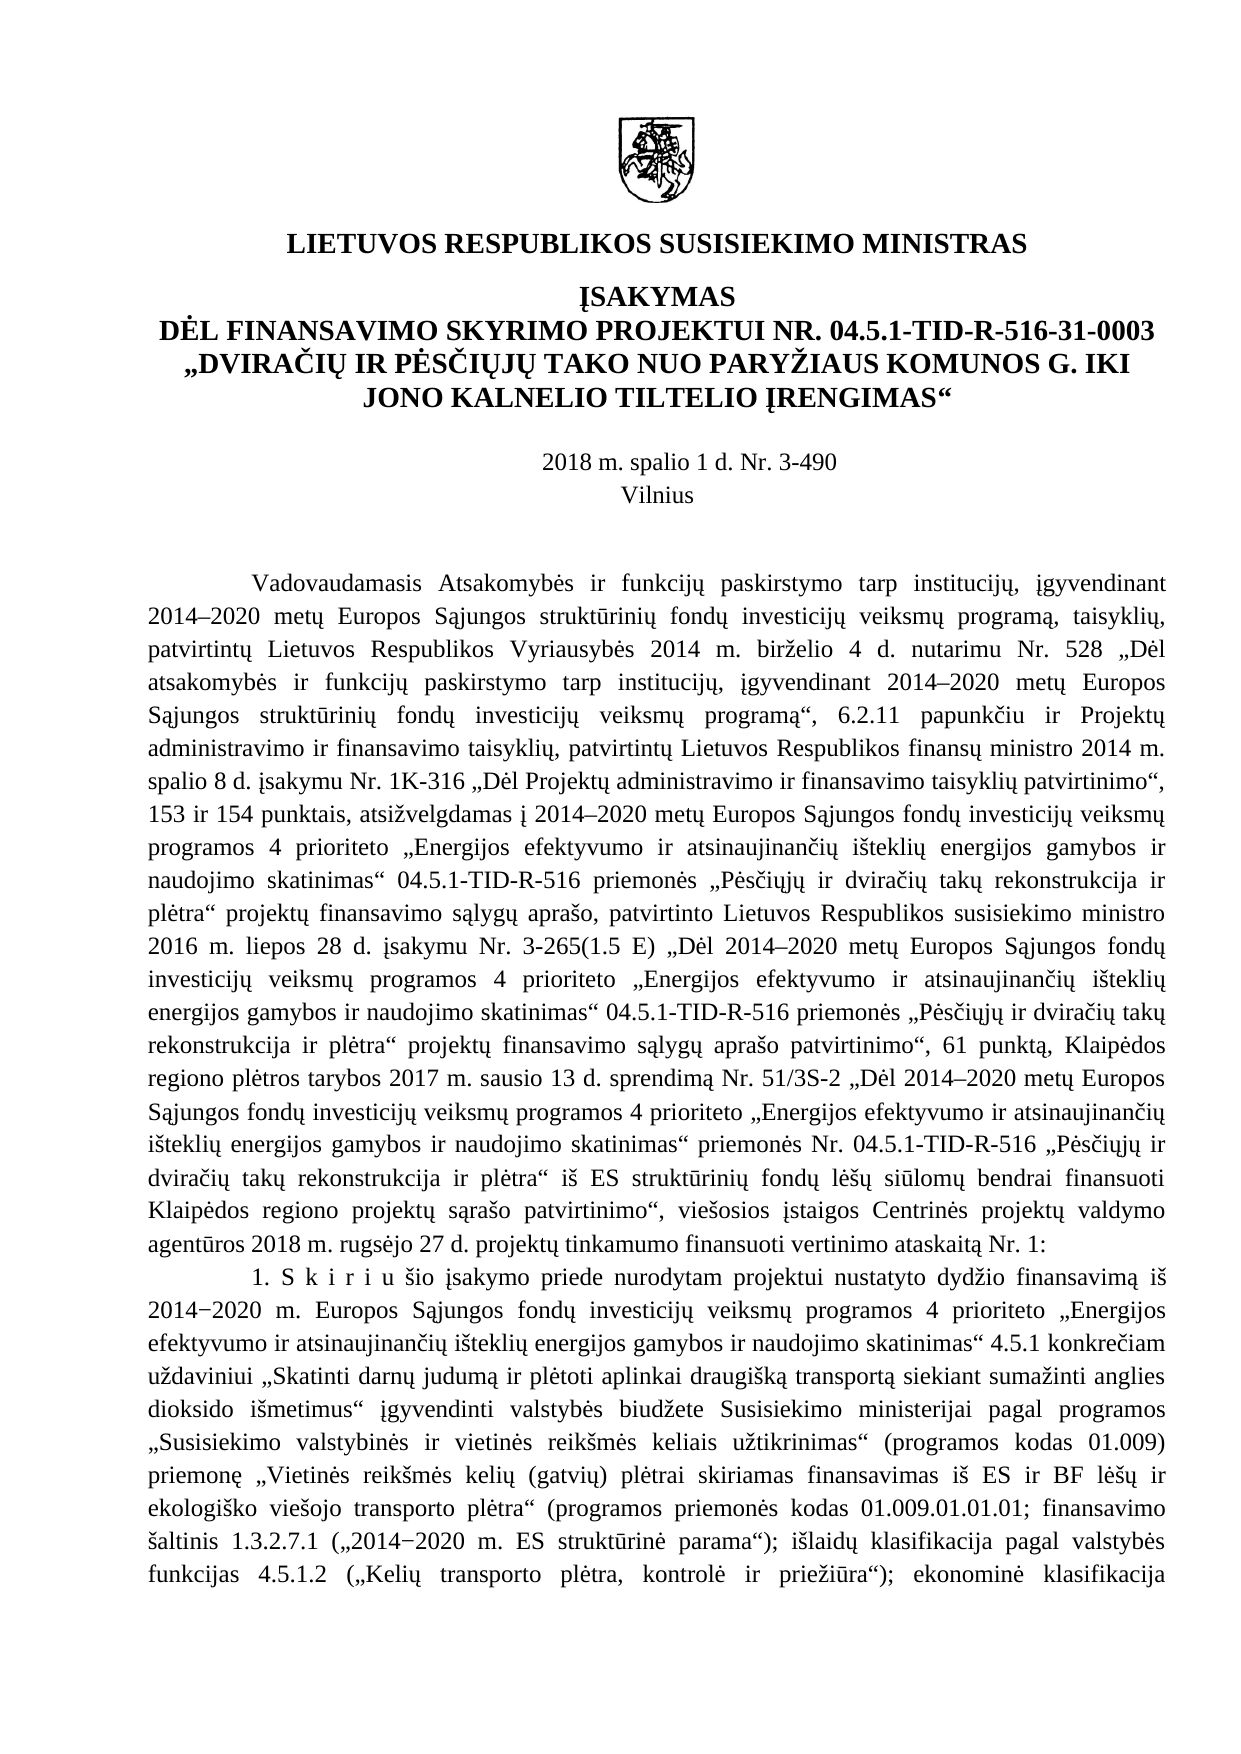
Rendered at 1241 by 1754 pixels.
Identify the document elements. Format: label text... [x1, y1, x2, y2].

text LIETUVOS RESPUBLIKOS SUSISIEKIMO MINISTRAS [148, 227, 1167, 260]
text 2018 m. spalio 1 d. Nr. 3-490 [148, 447, 1167, 476]
text ĮSAKYMAS [148, 279, 1167, 313]
text DĖL FINANSAVIMO SKYRIMO PROJEKTUI NR. 04.5.1-TID-R-516-31-0003 „DVIRAČIŲ IR PĖSČIŲJŲ TAKO NUO PARYŽIAUS KOMUNOS G. IKI JONO KALNELIO TILTELIO ĮRENGIMAS“ [148, 313, 1167, 413]
text Vadovaudamasis Atsakomybės ir funkcijų paskirstymo tarp institucijų, įgyvendinant 2014–2020 metų Europos Sąjungos struktūrinių fondų investicijų veiksmų programą, taisyklių, patvirtintų Lietuvos Respublikos Vyriausybės 2014 m. birželio 4 d. nutarimu Nr. 528 „Dėl atsakomybės ir funkcijų paskirstymo tarp institucijų, įgyvendinant 2014–2020 metų Europos Sąjungos struktūrinių fondų investicijų veiksmų programą“, 6.2.11 papunkčiu ir Projektų administravimo ir finansavimo taisyklių, patvirtintų Lietuvos Respublikos finansų ministro 2014 m. spalio 8 d. įsakymu Nr. 1K-316 „Dėl Projektų administravimo ir finansavimo taisyklių patvirtinimo“, 153 ir 154 punktais, atsižvelgdamas į 2014–2020 metų Europos Sąjungos fondų investicijų veiksmų programos 4 prioriteto „Energijos efektyvumo ir atsinaujinančių išteklių energijos gamybos ir naudojimo skatinimas“ 04.5.1-TID-R-516 priemonės „Pėsčiųjų ir dviračių takų rekonstrukcija ir plėtra“ projektų finansavimo sąlygų aprašo, patvirtinto Lietuvos Respublikos susisiekimo ministro 2016 m. liepos 28 d. įsakymu Nr. 3-265(1.5 E) „Dėl 2014–2020 metų Europos Sąjungos fondų investicijų veiksmų programos 4 prioriteto „Energijos efektyvumo ir atsinaujinančių išteklių energijos gamybos ir naudojimo skatinimas“ 04.5.1-TID-R-516 priemonės „Pėsčiųjų ir dviračių takų rekonstrukcija ir plėtra“ projektų finansavimo sąlygų aprašo patvirtinimo“, 61 punktą, Klaipėdos regiono plėtros tarybos 2017 m. sausio 13 d. sprendimą Nr. 51/3S-2 „Dėl 2014–2020 metų Europos Sąjungos fondų investicijų veiksmų programos 4 prioriteto „Energijos efektyvumo ir atsinaujinančių išteklių energijos gamybos ir naudojimo skatinimas“ priemonės Nr. 04.5.1-TID-R-516 „Pėsčiųjų ir dviračių takų rekonstrukcija ir plėtra“ iš ES struktūrinių fondų lėšų siūlomų bendrai finansuoti Klaipėdos regiono projektų sąrašo patvirtinimo“, viešosios įstaigos Centrinės projektų valdymo agentūros 2018 m. rugsėjo 27 d. projektų tinkamumo finansuoti vertinimo ataskaitą Nr. 1: [148, 568, 1167, 1257]
text Vilnius [148, 480, 1167, 509]
text 1. Skiriu šio įsakymo priede nurodytam projektui nustatyto dydžio finansavimą iš 2014−2020 m. Europos Sąjungos fondų investicijų veiksmų programos 4 prioriteto „Energijos efektyvumo ir atsinaujinančių išteklių energijos gamybos ir naudojimo skatinimas“ 4.5.1 konkrečiam uždaviniui „Skatinti darnų judumą ir plėtoti aplinkai draugišką transportą siekiant sumažinti anglies dioksido išmetimus“ įgyvendinti valstybės biudžete Susisiekimo ministerijai pagal programos „Susisiekimo valstybinės ir vietinės reikšmės keliais užtikrinimas“ (programos kodas 01.009) priemonę „Vietinės reikšmės kelių (gatvių) plėtrai skiriamas finansavimas iš ES ir BF lėšų ir ekologiško viešojo transporto plėtra“ (programos priemonės kodas 01.009.01.01.01; finansavimo šaltinis 1.3.2.7.1 („2014−2020 m. ES struktūrinė parama“); išlaidų klasifikacija pagal valstybės funkcijas 4.5.1.2 („Kelių transporto plėtra, kontrolė ir priežiūra“); ekonominė klasifikacija [148, 1262, 1167, 1588]
